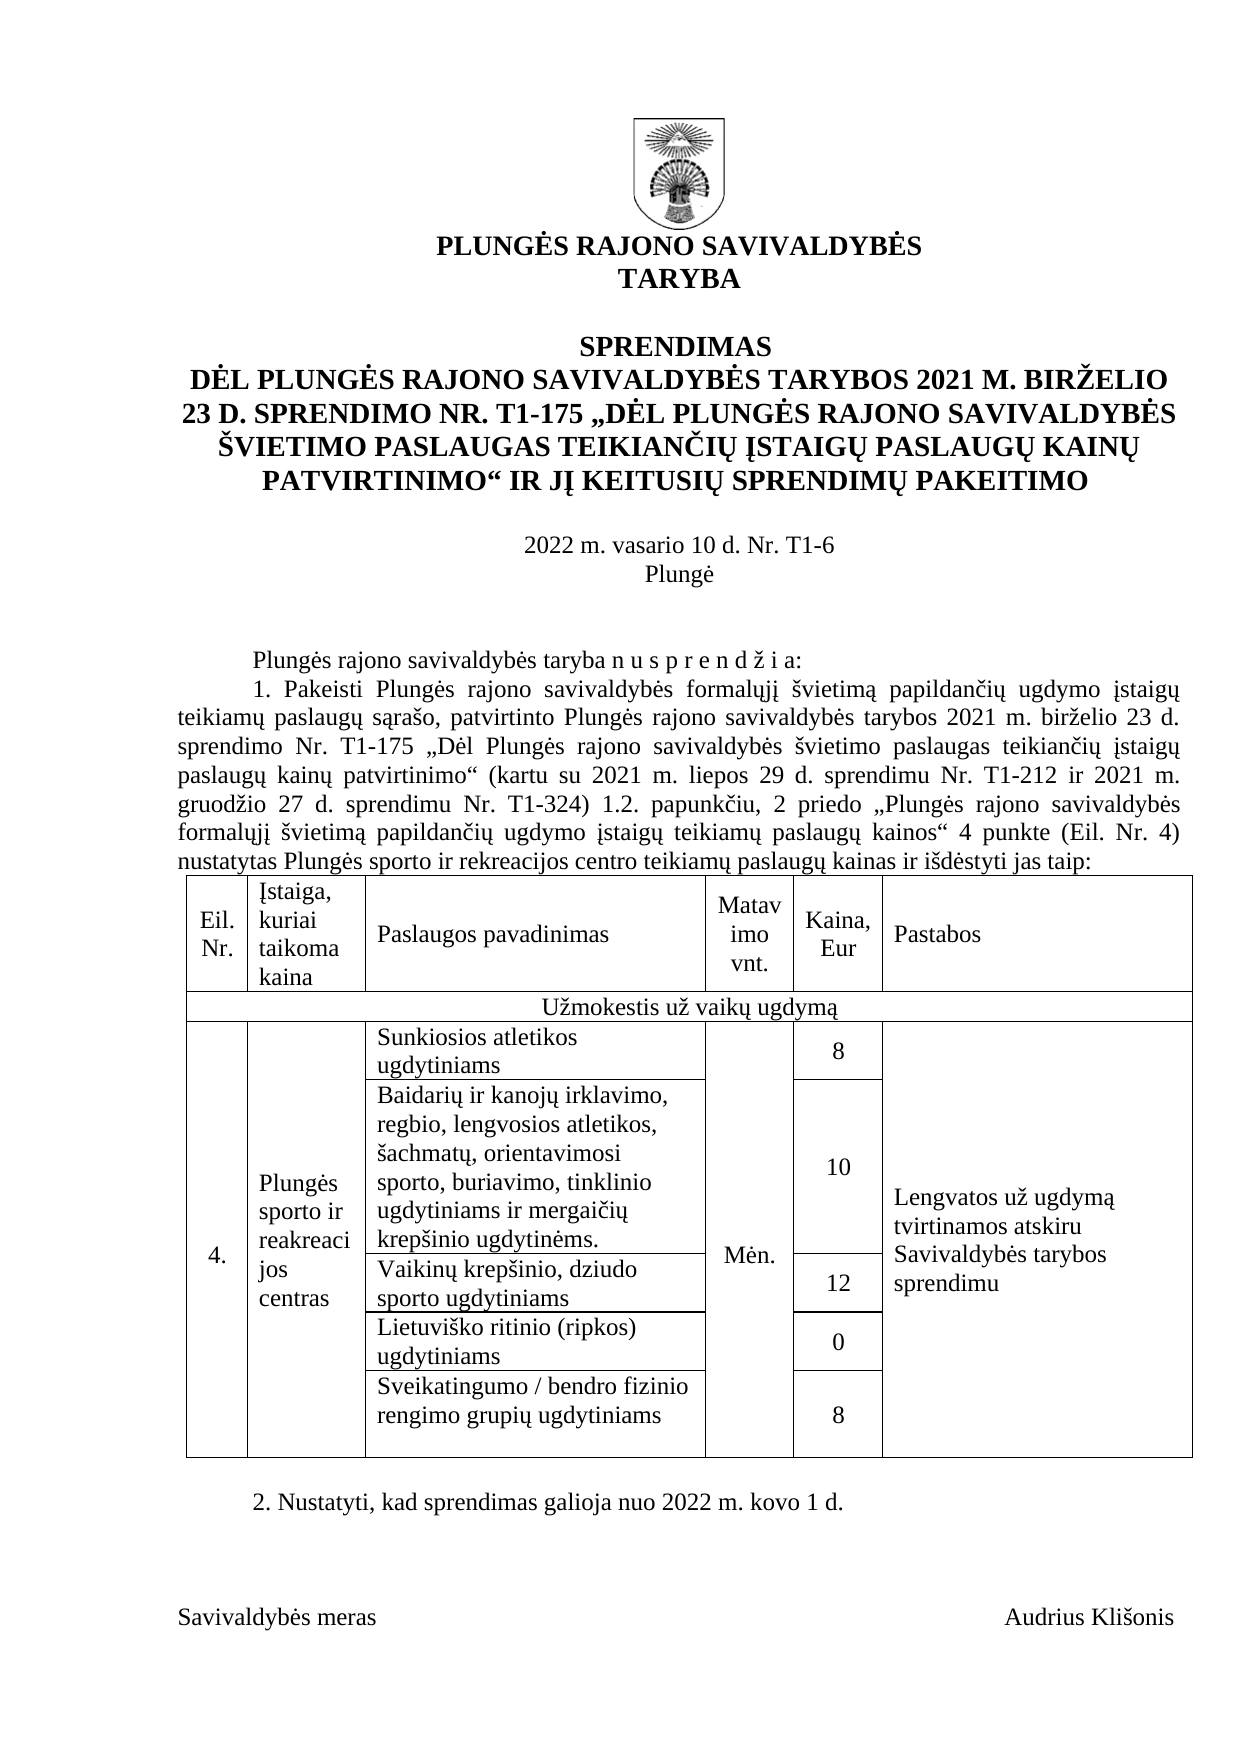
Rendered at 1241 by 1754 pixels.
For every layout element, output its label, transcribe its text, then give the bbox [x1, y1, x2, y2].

table_header Matavimo vnt. [706, 876, 793, 991]
text 2022 m. vasario 10 d. Nr. T1-6 [177, 530, 1181, 559]
table_cell 10 [794, 1080, 882, 1253]
table_cell Plungės sporto ir reakreacijos centras [248, 1022, 365, 1457]
text DĖL PLUNGĖS RAJONO SAVIVALDYBĖS TARYBOS 2021 M. biržeLIO 23 D. SPRENDIMO NR. T1-175 „DĖL PLUNGĖS RAJONO SAVIVALDYBĖS ŠVIETIMO PASLAUGAS TEIKIANČIŲ ĮSTAIGŲ PASLAUGŲ KAINŲ PATVIRTINIMO“ IR JĮ KEITUSIų SPRENDIMų PAKEITIMO [177, 362, 1181, 496]
text 1. Pakeisti Plungės rajono savivaldybės formalųjį švietimą papildančių ugdymo įstaigų teikiamų paslaugų sąrašo, patvirtinto Plungės rajono savivaldybės tarybos 2021 m. birželio 23 d. sprendimo Nr. T1-175 „Dėl Plungės rajono savivaldybės švietimo paslaugas teikiančių įstaigų paslaugų kainų patvirtinimo“ (kartu su 2021 m. liepos 29 d. sprendimu Nr. T1-212 ir 2021 m. gruodžio 27 d. sprendimu Nr. T1-324) 1.2. papunkčiu, 2 priedo „Plungės rajono savivaldybės formalųjį švietimą papildančių ugdymo įstaigų teikiamų paslaugų kainos“ 4 punkte (Eil. Nr. 4) nustatytas Plungės sporto ir rekreacijos centro teikiamų paslaugų kainas ir išdėstyti jas taip: [177, 674, 1181, 875]
text Plungės rajono savivaldybės taryba n u s p r e n d ž i a: [177, 645, 1181, 674]
table_cell Lengvatos už ugdymą tvirtinamos atskiru Savivaldybės tarybos sprendimu [883, 1022, 1192, 1457]
table_cell 8 [794, 1371, 882, 1457]
text TARYBA [177, 262, 1181, 295]
table_cell 12 [794, 1254, 882, 1311]
table_cell Baidarių ir kanojų irklavimo, regbio, lengvosios atletikos, šachmatų, orientavimosi sporto, buriavimo, tinklinio ugdytiniams ir mergaičių krepšinio ugdytinėms. [366, 1080, 705, 1253]
table_header Įstaiga, kuriai taikoma kaina [248, 876, 365, 991]
table_cell Vaikinų krepšinio, dziudo sporto ugdytiniams [366, 1254, 705, 1311]
table_cell 0 [794, 1313, 882, 1370]
table_cell [187, 1022, 247, 1051]
subtitle PLUNGĖS RAJONO SAVIVALDYBĖS [177, 229, 1181, 262]
table_header Kaina, Eur [794, 876, 882, 991]
table_cell [706, 1022, 793, 1051]
text 2. Nustatyti, kad sprendimas galioja nuo 2022 m. kovo 1 d. [177, 1487, 1181, 1516]
text SPRENDIMAS [177, 329, 1181, 362]
text Plungė [177, 559, 1181, 587]
table_header Pastabos [883, 876, 1192, 991]
table_header Paslaugos pavadinimas [366, 876, 705, 991]
table_cell Užmokestis už vaikų ugdymą [187, 992, 1192, 1021]
table_cell 4. [187, 1051, 247, 1457]
table_cell Mėn. [706, 1051, 793, 1457]
text Savivaldybės meras Audrius Klišonis [177, 1602, 1181, 1631]
table_cell Sunkiosios atletikos ugdytiniams [366, 1022, 705, 1079]
table_cell Lietuviško ritinio (ripkos) ugdytiniams [366, 1313, 705, 1370]
table_cell Sveikatingumo / bendro fizinio rengimo grupių ugdytiniams [366, 1371, 705, 1457]
table_cell 8 [794, 1022, 882, 1079]
table_header Eil.Nr. [187, 876, 247, 991]
